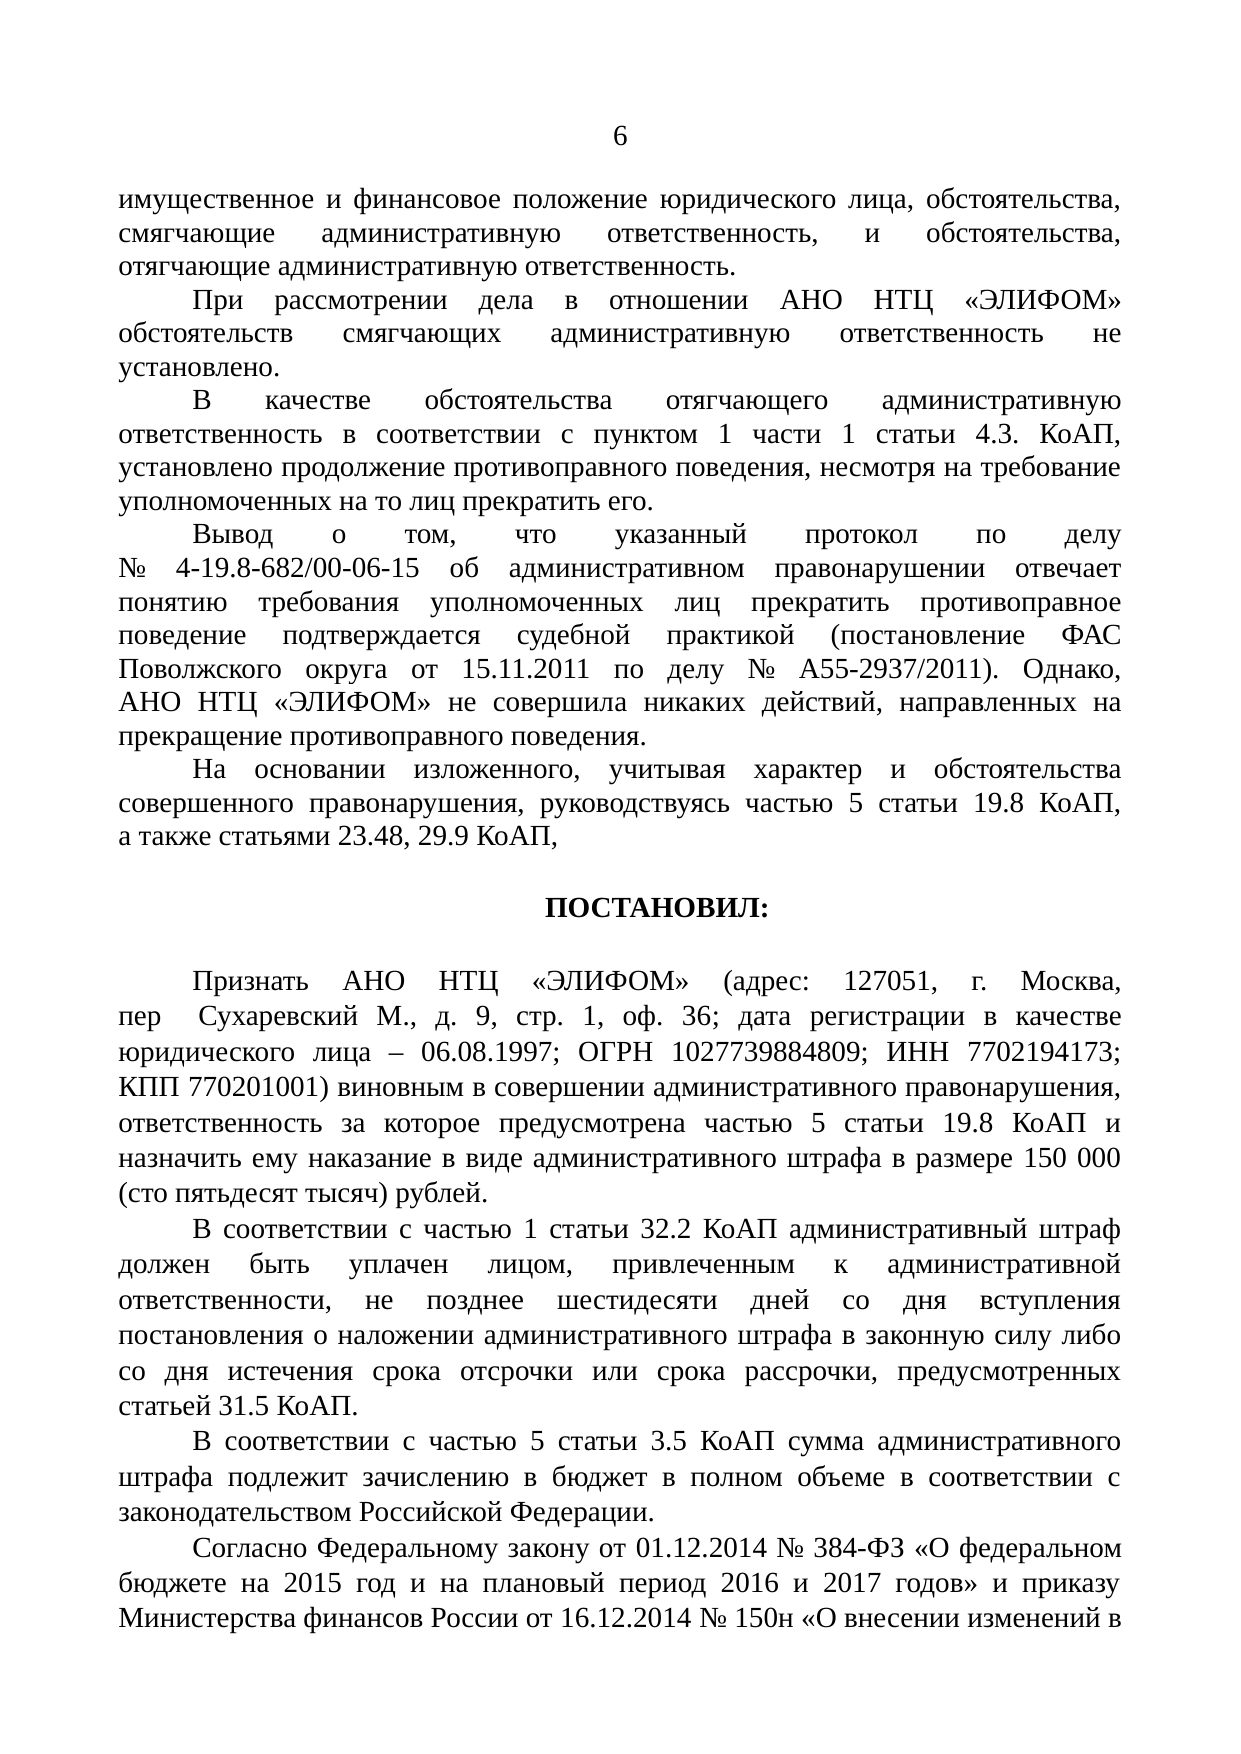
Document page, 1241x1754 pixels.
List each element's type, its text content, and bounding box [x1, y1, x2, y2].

text В соответствии с частью 5 статьи 3.5 КоАП сумма административного штрафа подлежит зачислению в бюджет в полном объеме в соответствии с законодательством Российской Федерации. [118, 1422, 1122, 1528]
text В соответствии с частью 1 статьи 32.2 КоАП административный штраф должен быть уплачен лицом, привлеченным к административной ответственности, не позднее шестидесяти дней со дня вступления постановления о наложении административного штрафа в законную силу либо со дня истечения срока отсрочки или срока рассрочки, предусмотренных статьей 31.5 КоАП. [118, 1209, 1122, 1422]
text Признать АНО НТЦ «ЭЛИФОМ» (адрес: 127051, г. Москва, пер Сухаревский М., д. 9, стр. 1, оф. 36; дата регистрации в качестве юридического лица – 06.08.1997; ОГРН 1027739884809; ИНН 7702194173; КПП 770201001) виновным в совершении административного правонарушения, ответственность за которое предусмотрена частью 5 статьи 19.8 КоАП и назначить ему наказание в виде административного штрафа в размере 150 000 (сто пятьдесят тысяч) рублей. [118, 961, 1122, 1209]
text имущественное и финансовое положение юридического лица, обстоятельства, смягчающие административную ответственность, и обстоятельства, отягчающие административную ответственность. [118, 181, 1122, 282]
text В качестве обстоятельства отягчающего административную ответственность в соответствии с пунктом 1 части 1 статьи 4.3. КоАП, установлено продолжение противоправного поведения, несмотря на требование уполномоченных на то лиц прекратить его. [118, 382, 1122, 517]
text При рассмотрении дела в отношении АНО НТЦ «ЭЛИФОМ» обстоятельств смягчающих административную ответственность не установлено. [118, 282, 1122, 382]
text ПОСТАНОВИЛ: [118, 886, 1122, 923]
text Согласно Федеральному закону от 01.12.2014 № 384-ФЗ «О федеральном бюджете на 2015 год и на плановый период 2016 и 2017 годов» и приказу Министерства финансов России от 16.12.2014 № 150н «О внесении изменений в [118, 1528, 1122, 1634]
text На основании изложенного, учитывая характер и обстоятельства совершенного правонарушения, руководствуясь частью 5 статьи 19.8 КоАП, а также статьями 23.48, 29.9 КоАП, [118, 751, 1122, 852]
list Вывод о том, что указанный протокол по делу № 4-19.8-682/00-06-15 об административном правонарушении отвечает понятию требования уполномоченных лиц прекратить противоправное поведение подтверждается судебной практикой (постановление ФАС Поволжского округа от 15.11.2011 по делу № А55-2937/2011). Однако, АНО НТЦ «ЭЛИФОМ» не совершила никаких действий, направленных на прекращение противоправного поведения. [118, 517, 1122, 751]
